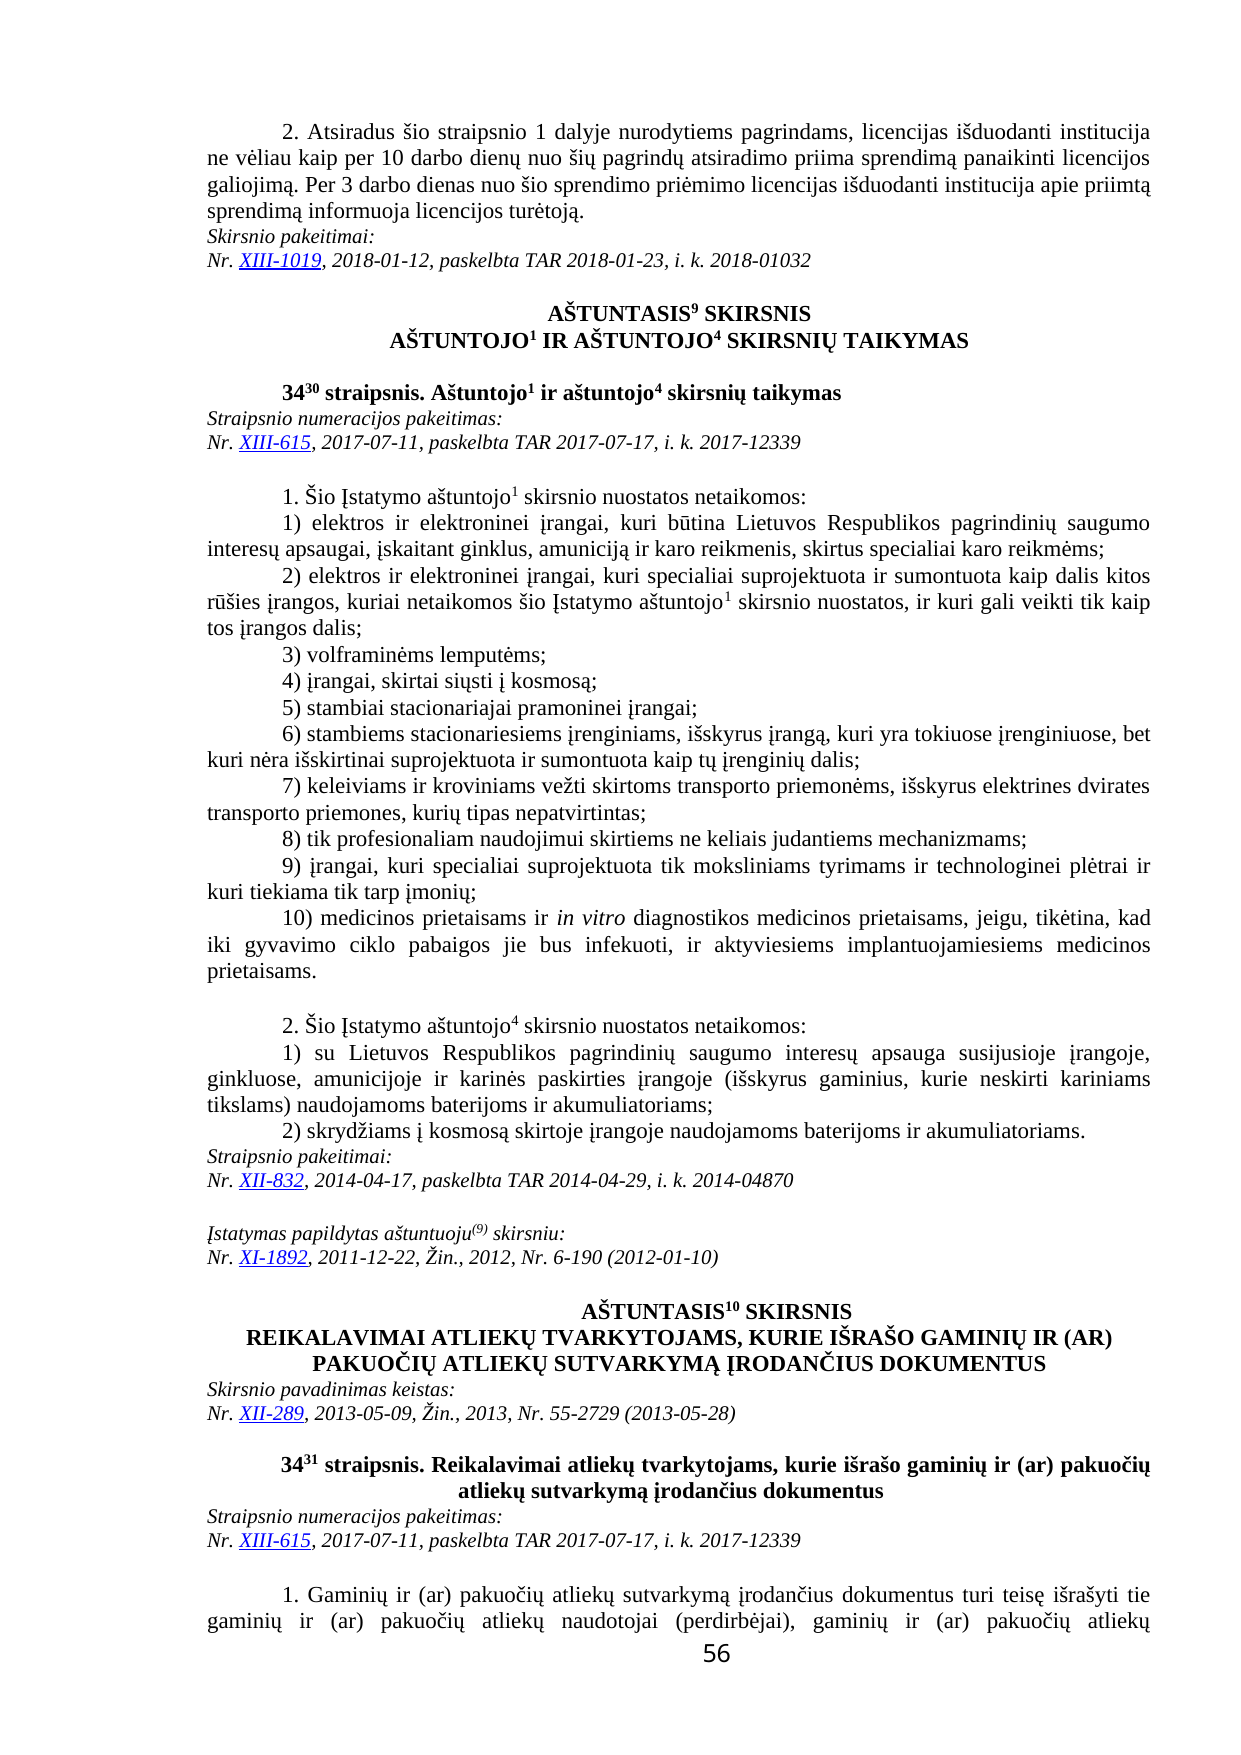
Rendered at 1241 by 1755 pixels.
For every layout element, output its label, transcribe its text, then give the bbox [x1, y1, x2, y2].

text 2) skrydžiams į kosmosą skirtoje įrangoje naudojamoms baterijoms ir akumuliatoriams. [207, 1118, 1152, 1144]
text Straipsnio numeracijos pakeitimas: [207, 406, 1152, 430]
text 10) medicinos prietaisams ir in vitro diagnostikos medicinos prietaisams, jeigu, tikėtina, kad iki gyvavimo ciklo pabaigos jie bus infekuoti, ir aktyviesiems implantuojamiesiems medicinos prietaisams. [207, 904, 1152, 983]
text 3430 straipsnis. Aštuntojo1 ir aštuntojo4 skirsnių taikymas [207, 379, 1152, 406]
text AŠTUNTASIS9 SKIRSNIS [207, 300, 1152, 327]
text Skirsnio pakeitimai: [207, 223, 1152, 248]
text 1. Gaminių ir (ar) pakuočių atliekų sutvarkymą įrodančius dokumentus turi teisę išrašyti tie gaminių ir (ar) pakuočių atliekų naudotojai (perdirbėjai), gaminių ir (ar) pakuočių atliekų [207, 1581, 1152, 1633]
text Įstatymas papildytas aštuntuoju(9) skirsniu: [207, 1221, 1152, 1245]
text REIKALAVIMAI ATLIEKŲ TVARKYTOJAMS, KURIE IŠRAŠO GAMINIŲ IR (AR) PAKUOČIŲ ATLIEKŲ SUTVARKYMĄ ĮRODANČIUS DOKUMENTUS [207, 1324, 1152, 1377]
text 2) elektros ir elektroninei įrangai, kuri specialiai suprojektuota ir sumontuota kaip dalis kitos rūšies įrangos, kuriai netaikomos šio Įstatymo aštuntojo1 skirsnio nuostatos, ir kuri gali veikti tik kaip tos įrangos dalis; [207, 562, 1152, 641]
text 1. Šio Įstatymo aštuntojo1 skirsnio nuostatos netaikomos: [207, 483, 1152, 509]
text AŠTUNTASIS10 SKIRSNIS [207, 1298, 1152, 1324]
text Nr. XIII-615, 2017-07-11, paskelbta TAR 2017-07-17, i. k. 2017-12339 [207, 430, 1152, 454]
text 5) stambiai stacionariajai pramoninei įrangai; [207, 693, 1152, 720]
text Straipsnio pakeitimai: [207, 1144, 1152, 1168]
text Nr. XIII-615, 2017-07-11, paskelbta TAR 2017-07-17, i. k. 2017-12339 [207, 1528, 1152, 1552]
text Nr. XI-1892, 2011-12-22, Žin., 2012, Nr. 6-190 (2012-01-10) [207, 1245, 1152, 1269]
text 3) volframinėms lemputėms; [207, 641, 1152, 667]
text 9) įrangai, kuri specialiai suprojektuota tik moksliniams tyrimams ir technologinei plėtrai ir kuri tiekiama tik tarp įmonių; [207, 852, 1152, 904]
text 3431 straipsnis. Reikalavimai atliekų tvarkytojams, kurie išrašo gaminių ir (ar) pakuočių atliekų sutvarkymą įrodančius dokumentus [281, 1451, 1152, 1504]
text Straipsnio numeracijos pakeitimas: [207, 1504, 1152, 1528]
text 6) stambiems stacionariesiems įrenginiams, išskyrus įrangą, kuri yra tokiuose įrenginiuose, bet kuri nėra išskirtinai suprojektuota ir sumontuota kaip tų įrenginių dalis; [207, 720, 1152, 773]
text 2. Šio Įstatymo aštuntojo4 skirsnio nuostatos netaikomos: [207, 1012, 1152, 1038]
text Nr. XII-289, 2013-05-09, Žin., 2013, Nr. 55-2729 (2013-05-28) [207, 1401, 1152, 1425]
text AŠTUNTOJO1 IR AŠTUNTOJO4 SKIRSNIŲ TAIKYMAS [207, 327, 1152, 353]
text Nr. XII-832, 2014-04-17, paskelbta TAR 2014-04-29, i. k. 2014-04870 [207, 1168, 1152, 1192]
text Nr. XIII-1019, 2018-01-12, paskelbta TAR 2018-01-23, i. k. 2018-01032 [207, 248, 1152, 272]
text 1) su Lietuvos Respublikos pagrindinių saugumo interesų apsauga susijusioje įrangoje, ginkluose, amunicijoje ir karinės paskirties įrangoje (išskyrus gaminius, kurie neskirti kariniams tikslams) naudojamoms baterijoms ir akumuliatoriams; [207, 1038, 1152, 1118]
text 2. Atsiradus šio straipsnio 1 dalyje nurodytiems pagrindams, licencijas išduodanti institucija ne vėliau kaip per 10 darbo dienų nuo šių pagrindų atsiradimo priima sprendimą panaikinti licencijos galiojimą. Per 3 darbo dienas nuo šio sprendimo priėmimo licencijas išduodanti institucija apie priimtą sprendimą informuoja licencijos turėtoją. [207, 118, 1152, 223]
text 8) tik profesionaliam naudojimui skirtiems ne keliais judantiems mechanizmams; [207, 825, 1152, 852]
text 7) keleiviams ir kroviniams vežti skirtoms transporto priemonėms, išskyrus elektrines dvirates transporto priemones, kurių tipas nepatvirtintas; [207, 773, 1152, 825]
text Skirsnio pavadinimas keistas: [207, 1377, 1152, 1401]
text 4) įrangai, skirtai siųsti į kosmosą; [207, 667, 1152, 693]
text 1) elektros ir elektroninei įrangai, kuri būtina Lietuvos Respublikos pagrindinių saugumo interesų apsaugai, įskaitant ginklus, amuniciją ir karo reikmenis, skirtus specialiai karo reikmėms; [207, 509, 1152, 562]
